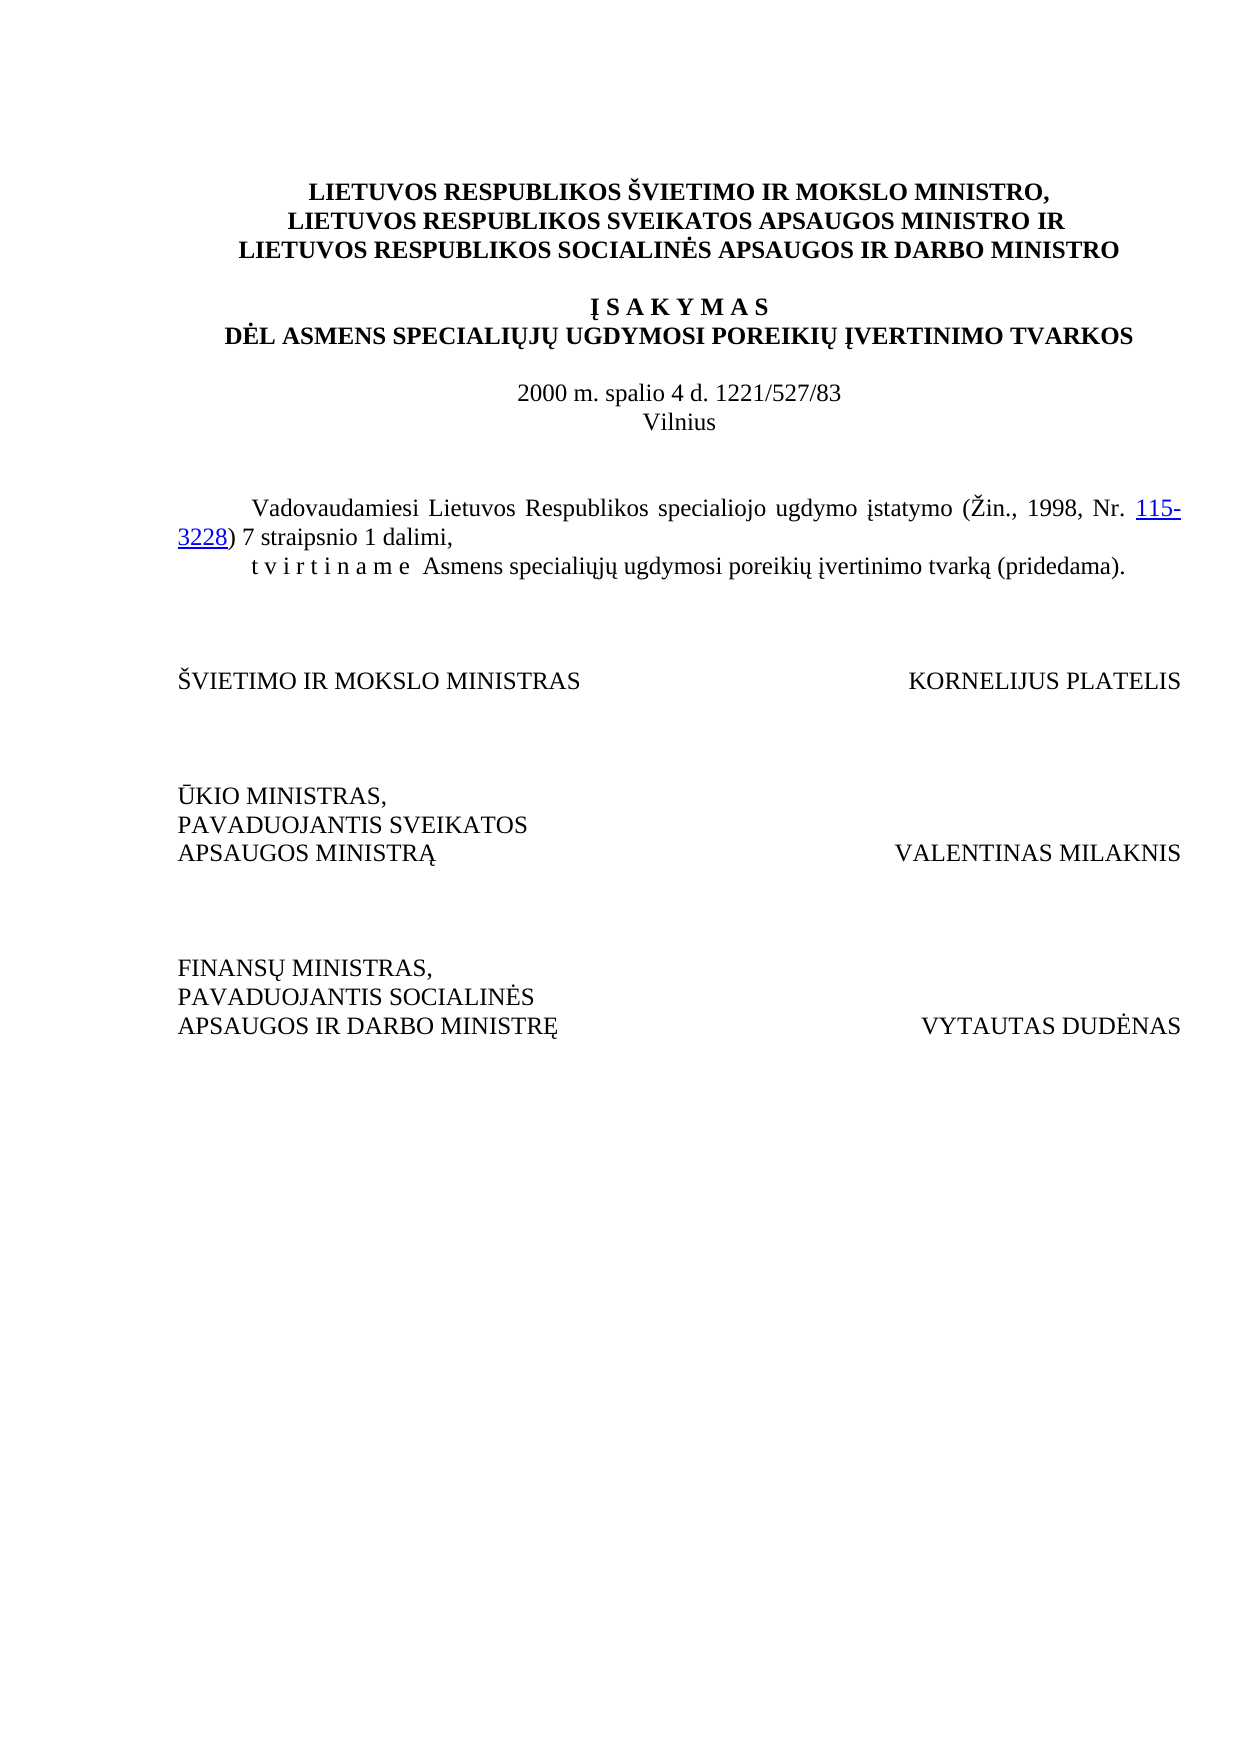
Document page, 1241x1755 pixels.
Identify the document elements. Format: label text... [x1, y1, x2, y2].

text DĖL ASMENS SPECIALIŲJŲ UGDYMOSI POREIKIŲ ĮVERTINIMO TVARKOS [177, 321, 1181, 350]
text Vadovaudamiesi Lietuvos Respublikos specialiojo ugdymo įstatymo (Žin., 1998, Nr. 115-3228) 7 straipsnio 1 dalimi, [177, 493, 1181, 551]
text APSAUGOS MINISTRĄ VALENTINAS MILAKNIS [177, 838, 1181, 867]
text FINANSŲ MINISTRAS, [177, 953, 1181, 982]
text Vilnius [177, 407, 1181, 436]
text PAVADUOJANTIS SOCIALINĖS [177, 982, 1181, 1011]
text LIETUVOS RESPUBLIKOS SOCIALINĖS APSAUGOS IR DARBO MINISTRO [177, 235, 1181, 263]
text PAVADUOJANTIS SVEIKATOS [177, 810, 1181, 838]
text ŠVIETIMO IR MOKSLO MINISTRAS KORNELIJUS PLATELIS [177, 666, 1181, 695]
text ŪKIO MINISTRAS, [177, 781, 1181, 810]
text Lietuvos respublikos sveikatos apsaugos ministro IR [177, 206, 1181, 235]
text APSAUGOS IR DARBO MINISTRĘ VYTAUTAS DUDĖNAS [177, 1011, 1181, 1040]
text Į S A K Y M A S [177, 292, 1181, 321]
text tvirtiname Asmens specialiųjų ugdymosi poreikių įvertinimo tvarką (pridedama). [177, 551, 1181, 580]
text 2000 m. spalio 4 d. 1221/527/83 [177, 378, 1181, 407]
text Lietuvos Respublikos Švietimo ir mokslo ministro, [177, 177, 1181, 206]
